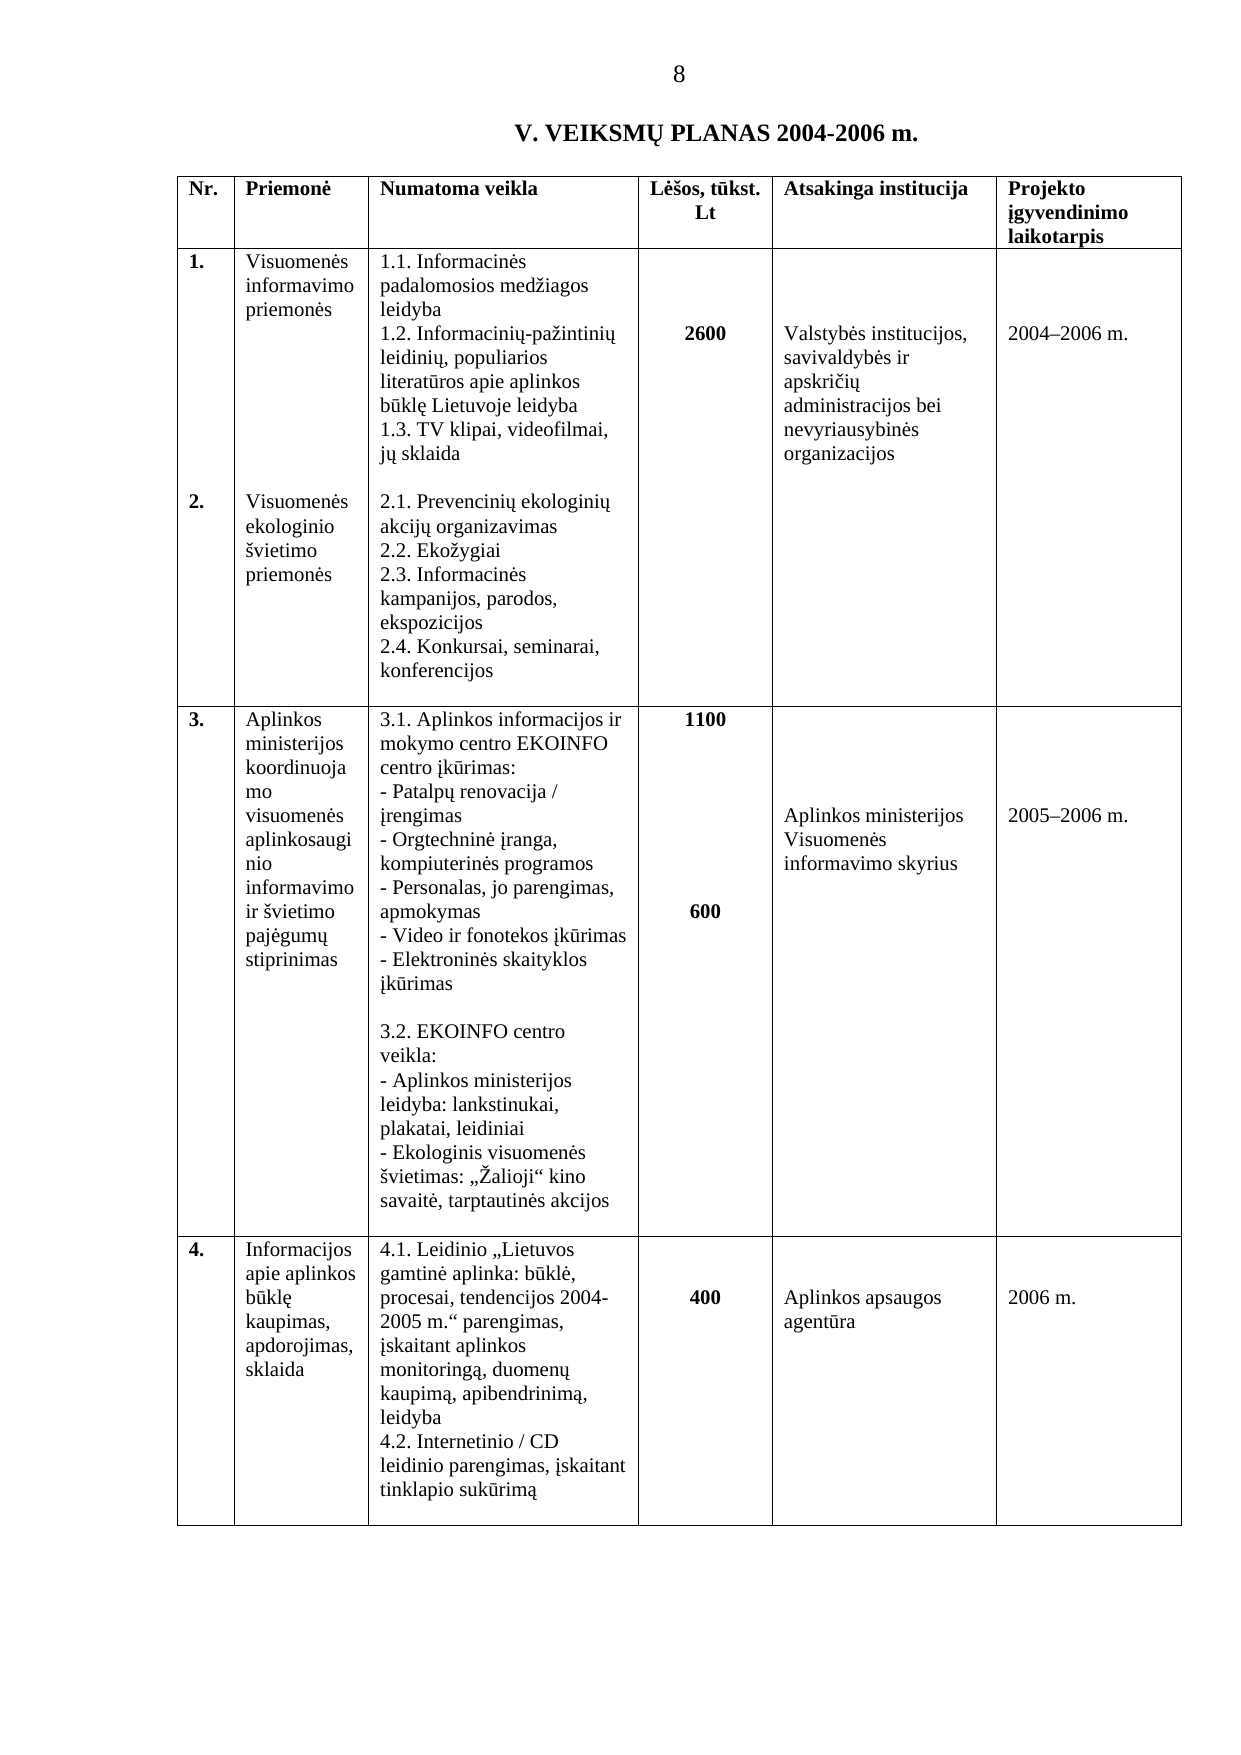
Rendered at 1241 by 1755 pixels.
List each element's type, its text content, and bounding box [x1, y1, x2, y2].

table_cell 2600 [639, 249, 772, 706]
table_header Projekto įgyvendinimo laikotarpis [997, 177, 1181, 248]
table_cell 4.1. Leidinio „Lietuvos gamtinė aplinka: būklė, procesai, tendencijos 2004-2005 m.“ parengimas, įskaitant aplinkos monitoringą, duomenų kaupimą, apibendrinimą, leidyba 4.2. Internetinio / CD leidinio parengimas, įskaitant tinklapio sukūrimą [369, 1237, 638, 1525]
text V. VEIKSMŲ PLANAS 2004-2006 m. [177, 118, 1181, 147]
table_cell 400 [639, 1237, 772, 1525]
table_header Lėšos, tūkst. Lt [639, 177, 772, 248]
table_header Nr. [178, 177, 234, 248]
table_cell Valstybės institucijos, savivaldybės ir apskričių administracijos bei nevyriausybinės organizacijos [773, 249, 996, 706]
table_cell 3.1. Aplinkos informacijos ir mokymo centro EKOINFO centro įkūrimas: - Patalpų renovacija / įrengimas - Orgtechninė įranga, kompiuterinės programos - Personalas, jo parengimas, apmokymas - Video ir fonotekos įkūrimas - Elektroninės skaityklos įkūrimas 3.2. EKOINFO centro veikla: - Aplinkos ministerijos leidyba: lankstinukai, plakatai, leidiniai - Ekologinis visuomenės švietimas: „Žalioji“ kino savaitė, tarptautinės akcijos [369, 707, 638, 1236]
table_cell 2006 m. [997, 1237, 1181, 1525]
table_cell 1100 600 [639, 707, 772, 1236]
table_cell 3. [178, 707, 234, 1236]
table_header Atsakinga institucija [773, 177, 996, 248]
table_cell Aplinkos ministerijos koordinuojamo visuomenės aplinkosauginio informavimo ir švietimo pajėgumų stiprinimas [235, 707, 368, 1236]
table_cell 1. 2. [178, 249, 234, 706]
table_cell 4. [178, 1237, 234, 1525]
table_header Numatoma veikla [369, 177, 638, 248]
table_cell 2005–2006 m. [997, 707, 1181, 1236]
table_cell Aplinkos apsaugos agentūra [773, 1237, 996, 1525]
table_cell 1.1. Informacinės padalomosios medžiagos leidyba 1.2. Informacinių-pažintinių leidinių, populiarios literatūros apie aplinkos būklę Lietuvoje leidyba 1.3. TV klipai, videofilmai, jų sklaida 2.1. Prevencinių ekologinių akcijų organizavimas 2.2. Ekožygiai 2.3. Informacinės kampanijos, parodos, ekspozicijos 2.4. Konkursai, seminarai, konferencijos [369, 249, 638, 706]
table_cell 2004–2006 m. [997, 249, 1181, 706]
table_cell Informacijos apie aplinkos būklę kaupimas, apdorojimas, sklaida [235, 1237, 368, 1525]
table_cell Visuomenės informavimo priemonės Visuomenės ekologinio švietimo priemonės [235, 249, 368, 706]
table_header Priemonė [235, 177, 368, 248]
table_cell Aplinkos ministerijos Visuomenės informavimo skyrius [773, 707, 996, 1236]
